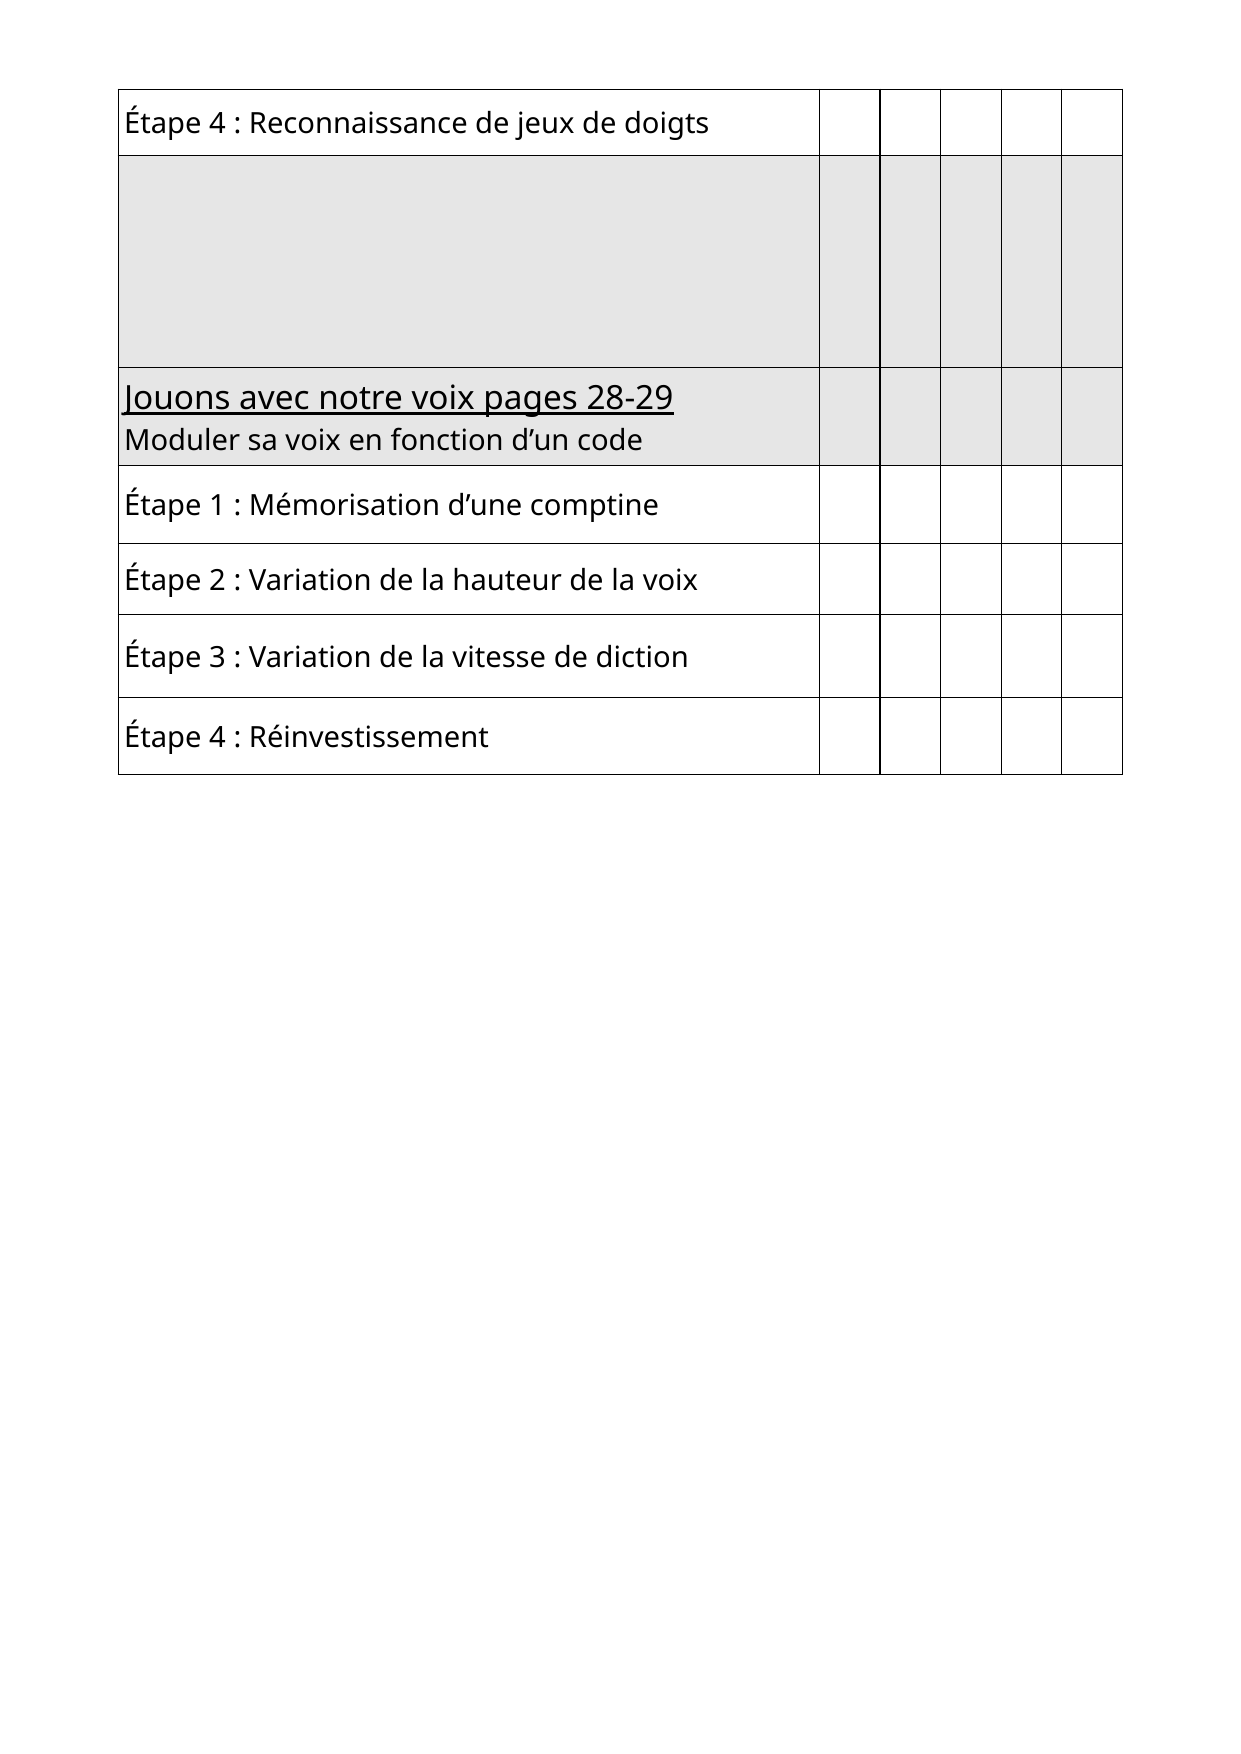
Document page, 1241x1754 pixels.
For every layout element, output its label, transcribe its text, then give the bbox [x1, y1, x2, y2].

table_cell [119, 156, 819, 367]
table_cell Étape 3 : Variation de la vitesse de diction [119, 615, 819, 697]
table_cell [941, 90, 1001, 154]
table_cell [941, 615, 1001, 697]
table_cell [1062, 698, 1122, 774]
table_cell [1062, 544, 1122, 614]
table_cell [881, 544, 940, 614]
table_cell [820, 698, 879, 774]
table_cell [820, 90, 879, 154]
table_cell [1002, 466, 1061, 543]
table_cell [881, 156, 940, 367]
table_cell [820, 368, 879, 465]
table_cell [1002, 698, 1061, 774]
table_cell [1062, 90, 1122, 154]
table_cell [1062, 368, 1122, 465]
table_cell [881, 90, 940, 154]
table_cell [881, 698, 940, 774]
table_cell [1002, 615, 1061, 697]
table_cell [820, 615, 879, 697]
table_cell [941, 368, 1001, 465]
table_cell [1002, 90, 1061, 154]
table_cell [820, 544, 879, 614]
table_cell [881, 368, 940, 465]
table_cell [941, 466, 1001, 543]
table_cell [820, 156, 879, 367]
table_cell [1002, 368, 1061, 465]
table_cell [820, 466, 879, 543]
table_cell [1062, 466, 1122, 543]
table_cell Jouons avec notre voix pages 28-29 Moduler sa voix en fonction d’un code [119, 368, 819, 465]
table_cell [941, 698, 1001, 774]
table_cell [1062, 156, 1122, 367]
table_cell Étape 1 : Mémorisation d’une comptine [119, 466, 819, 543]
table_cell [1062, 615, 1122, 697]
table_cell [1002, 544, 1061, 614]
table_cell [881, 615, 940, 697]
table_cell Étape 2 : Variation de la hauteur de la voix [119, 544, 819, 614]
table_cell Étape 4 : Reconnaissance de jeux de doigts [119, 90, 819, 154]
table_cell [881, 466, 940, 543]
table_cell [1002, 156, 1061, 367]
table_cell [941, 156, 1001, 367]
table_cell [941, 544, 1001, 614]
table_cell Étape 4 : Réinvestissement [119, 698, 819, 774]
